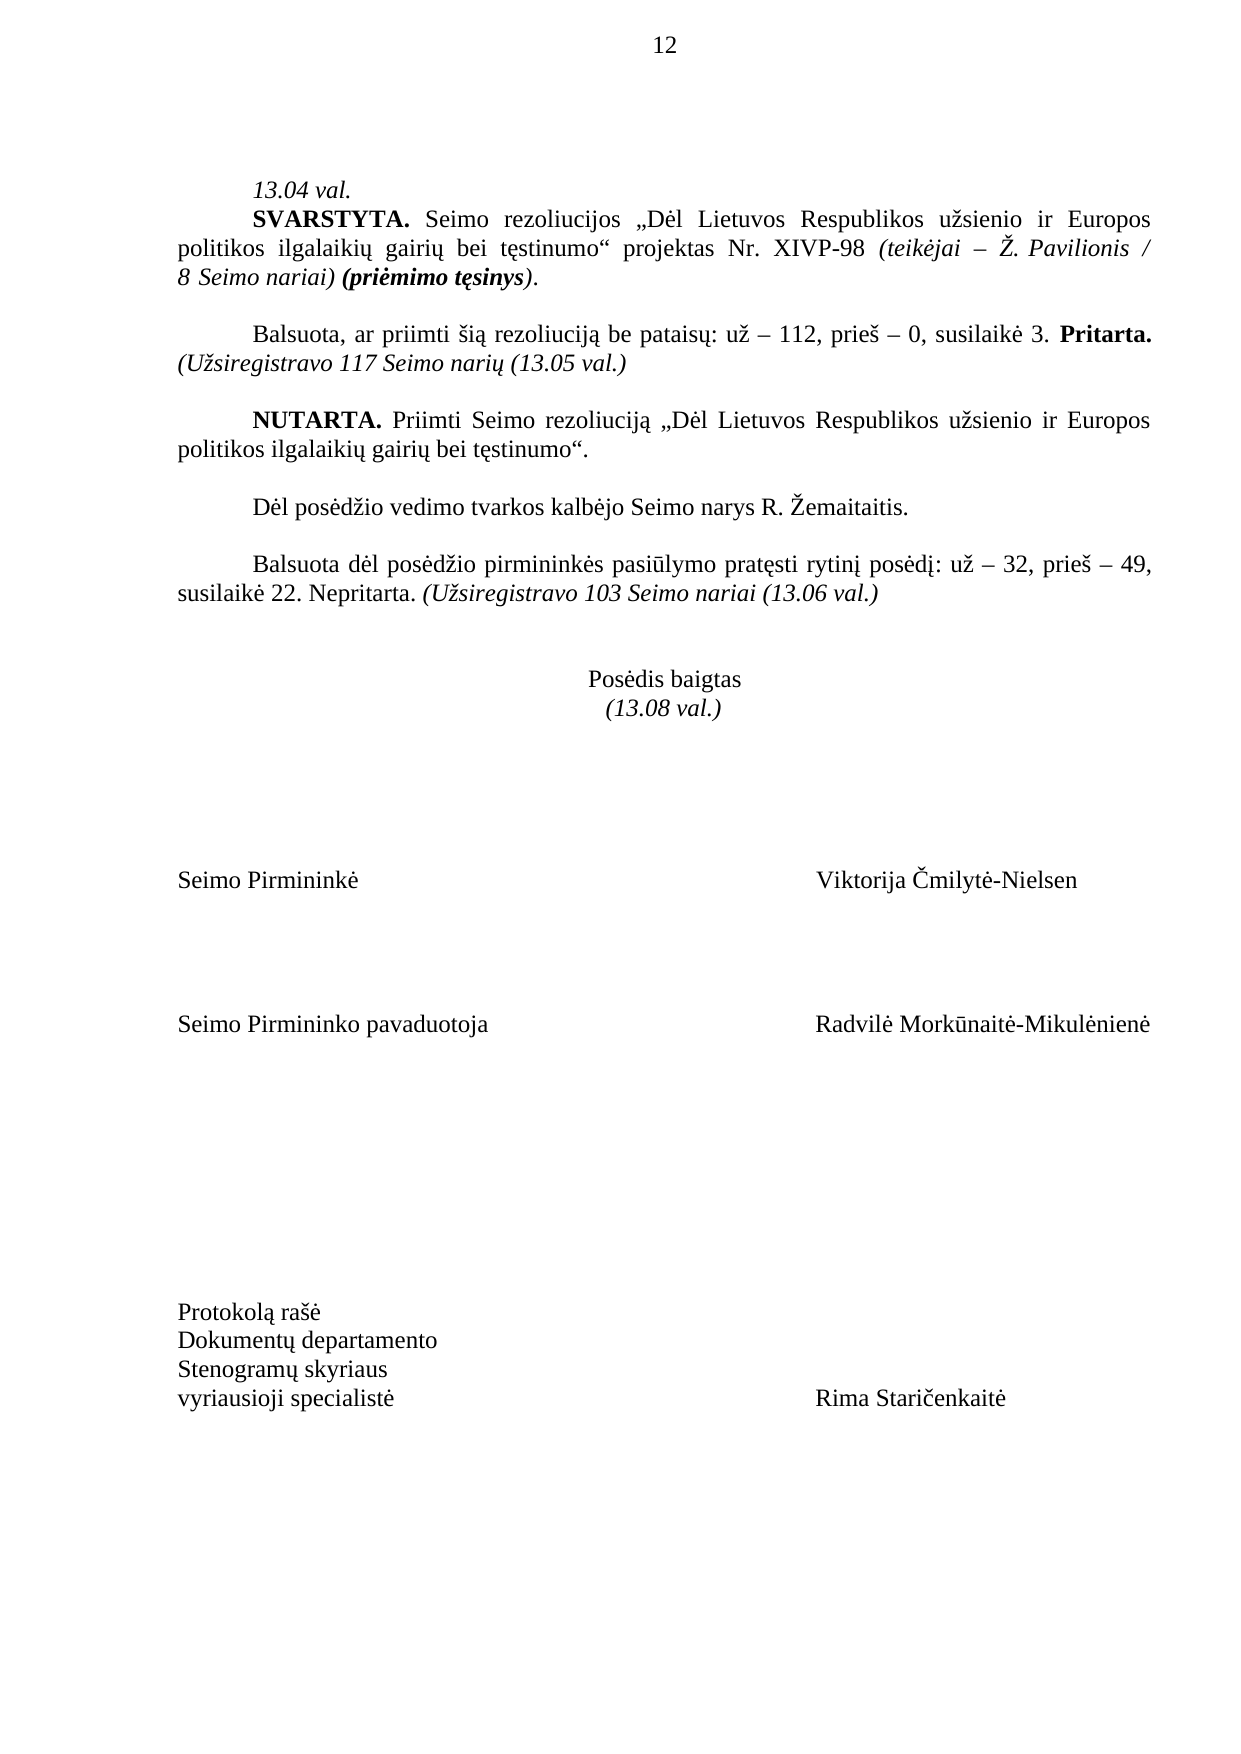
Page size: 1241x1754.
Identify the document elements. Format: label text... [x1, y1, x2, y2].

text (13.08 val.) [177, 693, 1152, 722]
text Posėdis baigtas [177, 664, 1152, 693]
text Balsuota dėl posėdžio pirmininkės pasiūlymo pratęsti rytinį posėdį: už – 32, prieš – 49, susilaikė 22. Nepritarta. (Užsiregistravo 103 Seimo nariai (13.06 val.) [177, 549, 1152, 607]
text vyriausioji specialistė Rima Staričenkaitė [177, 1383, 1152, 1412]
text SVARSTYTA. Seimo rezoliucijos „Dėl Lietuvos Respublikos užsienio ir Europos politikos ilgalaikių gairių bei tęstinumo“ projektas Nr. XIVP-98 (teikėjai – Ž. Pavilionis / 8 Seimo nariai) (priėmimo tęsinys). [177, 204, 1152, 291]
text Seimo Pirmininko pavaduotoja Radvilė Morkūnaitė-Mikulėnienė [177, 1009, 1152, 1038]
text Balsuota, ar priimti šią rezoliuciją be pataisų: už – 112, prieš – 0, susilaikė 3. Pritarta. (Užsiregistravo 117 Seimo narių (13.05 val.) [177, 319, 1152, 377]
text Dokumentų departamento [177, 1326, 1152, 1354]
text Stenogramų skyriaus [177, 1354, 1152, 1383]
text NUTARTA. Priimti Seimo rezoliuciją „Dėl Lietuvos Respublikos užsienio ir Europos politikos ilgalaikių gairių bei tęstinumo“. [177, 406, 1152, 463]
text Seimo Pirmininkė Viktorija Čmilytė-Nielsen [177, 866, 1152, 894]
text Dėl posėdžio vedimo tvarkos kalbėjo Seimo narys R. Žemaitaitis. [177, 492, 1152, 521]
text Protokolą rašė [177, 1297, 1152, 1326]
text 13.04 val. [177, 176, 1152, 204]
